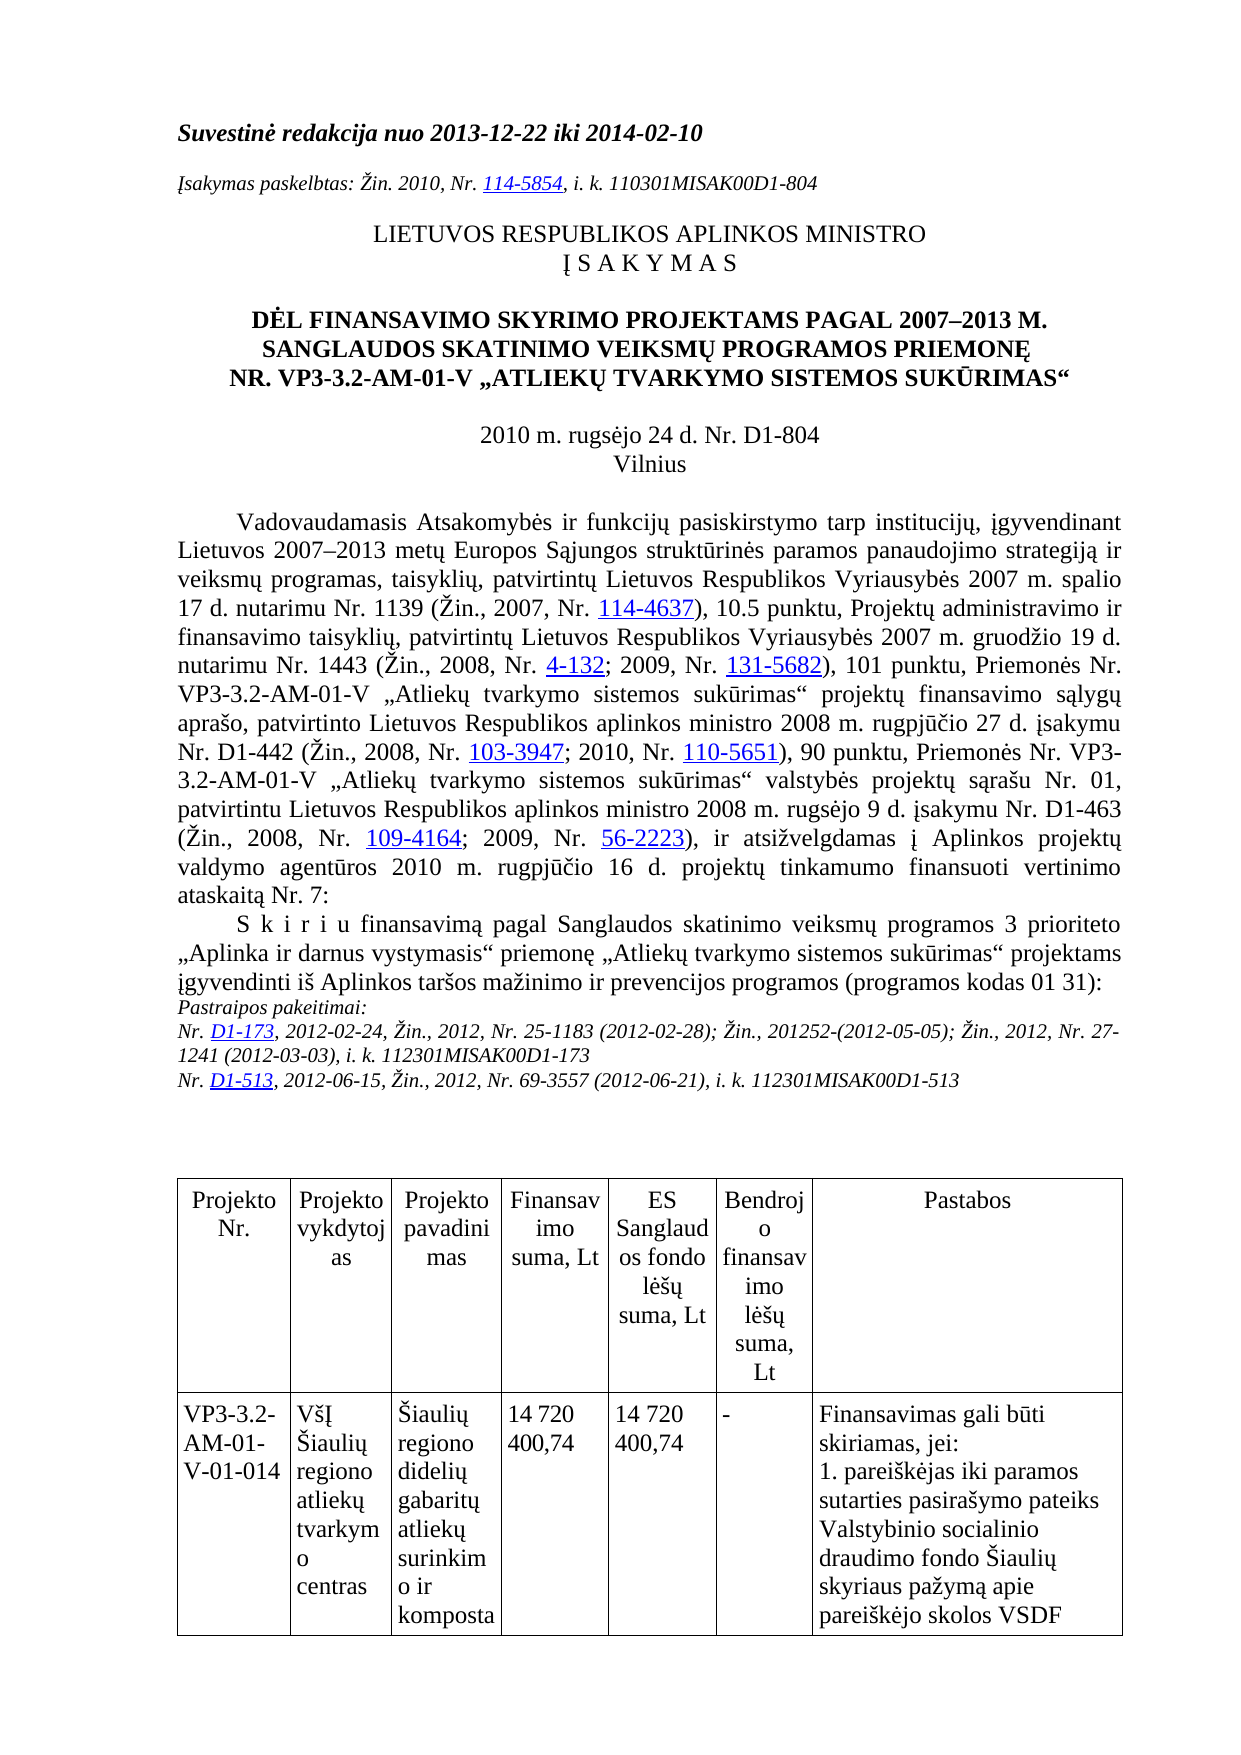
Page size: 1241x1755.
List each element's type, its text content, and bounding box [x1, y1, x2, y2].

table_cell 14 720 400,74 [609, 1393, 716, 1635]
table_cell Finansavimas gali būti skiriamas, jei: 1. pareiškėjas iki paramos sutarties pasirašymo pateiks Valstybinio socialinio draudimo fondo Šiaulių skyriaus pažymą apie pareiškėjo skolos VSDF [813, 1393, 1122, 1635]
table_header ES Sanglaudos fondo lėšų suma, Lt [609, 1179, 716, 1392]
table_header Pastabos [813, 1179, 1122, 1392]
table_header Bendrojo finansavimo lėšų suma, Lt [717, 1179, 812, 1392]
text DĖL FINANSAVIMO SKYRIMO PROJEKTAMS PAGAL 2007–2013 m. SANGLAUDOS SKATINIMO VEIKSMŲ PROGRAMOS PRIEMONĘ Nr. VP3-3.2-AM-01-V „ATLIEKŲ TVARKYMO SISTEMOS SUKŪRIMAS“ [177, 305, 1122, 392]
text S k i r i u finansavimą pagal Sanglaudos skatinimo veiksmų programos 3 prioriteto „Aplinka ir darnus vystymasis“ priemonę „Atliekų tvarkymo sistemos sukūrimas“ projektams įgyvendinti iš Aplinkos taršos mažinimo ir prevencijos programos (programos kodas 01 31): [177, 909, 1122, 995]
text 2010 m. rugsėjo 24 d. Nr. D1-804 [177, 420, 1122, 449]
text Nr. D1-173, 2012-02-24, Žin., 2012, Nr. 25-1183 (2012-02-28); Žin., 201252-(2012-05-05); Žin., 2012, Nr. 27-1241 (2012-03-03), i. k. 112301MISAK00D1-173 [177, 1019, 1122, 1067]
table_cell 14 720 400,74 [502, 1393, 608, 1635]
table_cell - [717, 1393, 812, 1635]
text LIETUVOS RESPUBLIKOS APLINKOS MINISTRO [177, 219, 1122, 248]
table_cell VšĮ Šiaulių regiono atliekų tvarkymo centras [291, 1393, 391, 1635]
text Įsakymas paskelbtas: Žin. 2010, Nr. 114-5854, i. k. 110301MISAK00D1-804 [177, 171, 1122, 195]
table_cell VP3-3.2-AM-01-V-01-014 [178, 1393, 290, 1635]
table_header Projekto vykdytojas [291, 1179, 391, 1392]
text Nr. D1-513, 2012-06-15, Žin., 2012, Nr. 69-3557 (2012-06-21), i. k. 112301MISAK00D1-513 [177, 1067, 1122, 1092]
table_header Projekto pavadinimas [392, 1179, 501, 1392]
text Vadovaudamasis Atsakomybės ir funkcijų pasiskirstymo tarp institucijų, įgyvendinant Lietuvos 2007–2013 metų Europos Sąjungos struktūrinės paramos panaudojimo strategiją ir veiksmų programas, taisyklių, patvirtintų Lietuvos Respublikos Vyriausybės 2007 m. spalio 17 d. nutarimu Nr. 1139 (Žin., 2007, Nr. 114-4637), 10.5 punktu, Projektų administravimo ir finansavimo taisyklių, patvirtintų Lietuvos Respublikos Vyriausybės 2007 m. gruodžio 19 d. nutarimu Nr. 1443 (Žin., 2008, Nr. 4-132; 2009, Nr. 131-5682), 101 punktu, Priemonės Nr. VP3-3.2-AM-01-V „Atliekų tvarkymo sistemos sukūrimas“ projektų finansavimo sąlygų aprašo, patvirtinto Lietuvos Respublikos aplinkos ministro 2008 m. rugpjūčio 27 d. įsakymu Nr. D1-442 (Žin., 2008, Nr. 103-3947; 2010, Nr. 110-5651), 90 punktu, Priemonės Nr. VP3-3.2-AM-01-V „Atliekų tvarkymo sistemos sukūrimas“ valstybės projektų sąrašu Nr. 01, patvirtintu Lietuvos Respublikos aplinkos ministro 2008 m. rugsėjo 9 d. įsakymu Nr. D1-463 (Žin., 2008, Nr. 109-4164; 2009, Nr. 56-2223), ir atsižvelgdamas į Aplinkos projektų valdymo agentūros 2010 m. rugpjūčio 16 d. projektų tinkamumo finansuoti vertinimo ataskaitą Nr. 7: [177, 507, 1122, 909]
text Suvestinė redakcija nuo 2013-12-22 iki 2014-02-10 [177, 118, 1122, 147]
text Pastraipos pakeitimai: [177, 995, 1122, 1019]
table_cell Šiaulių regiono didelių gabaritų atliekų surinkimo ir komposta [392, 1393, 501, 1635]
text Į S A K Y M A S [177, 248, 1122, 277]
table_header Finansavimo suma, Lt [502, 1179, 608, 1392]
table_header Projekto Nr. [178, 1179, 290, 1392]
text Vilnius [177, 449, 1122, 478]
